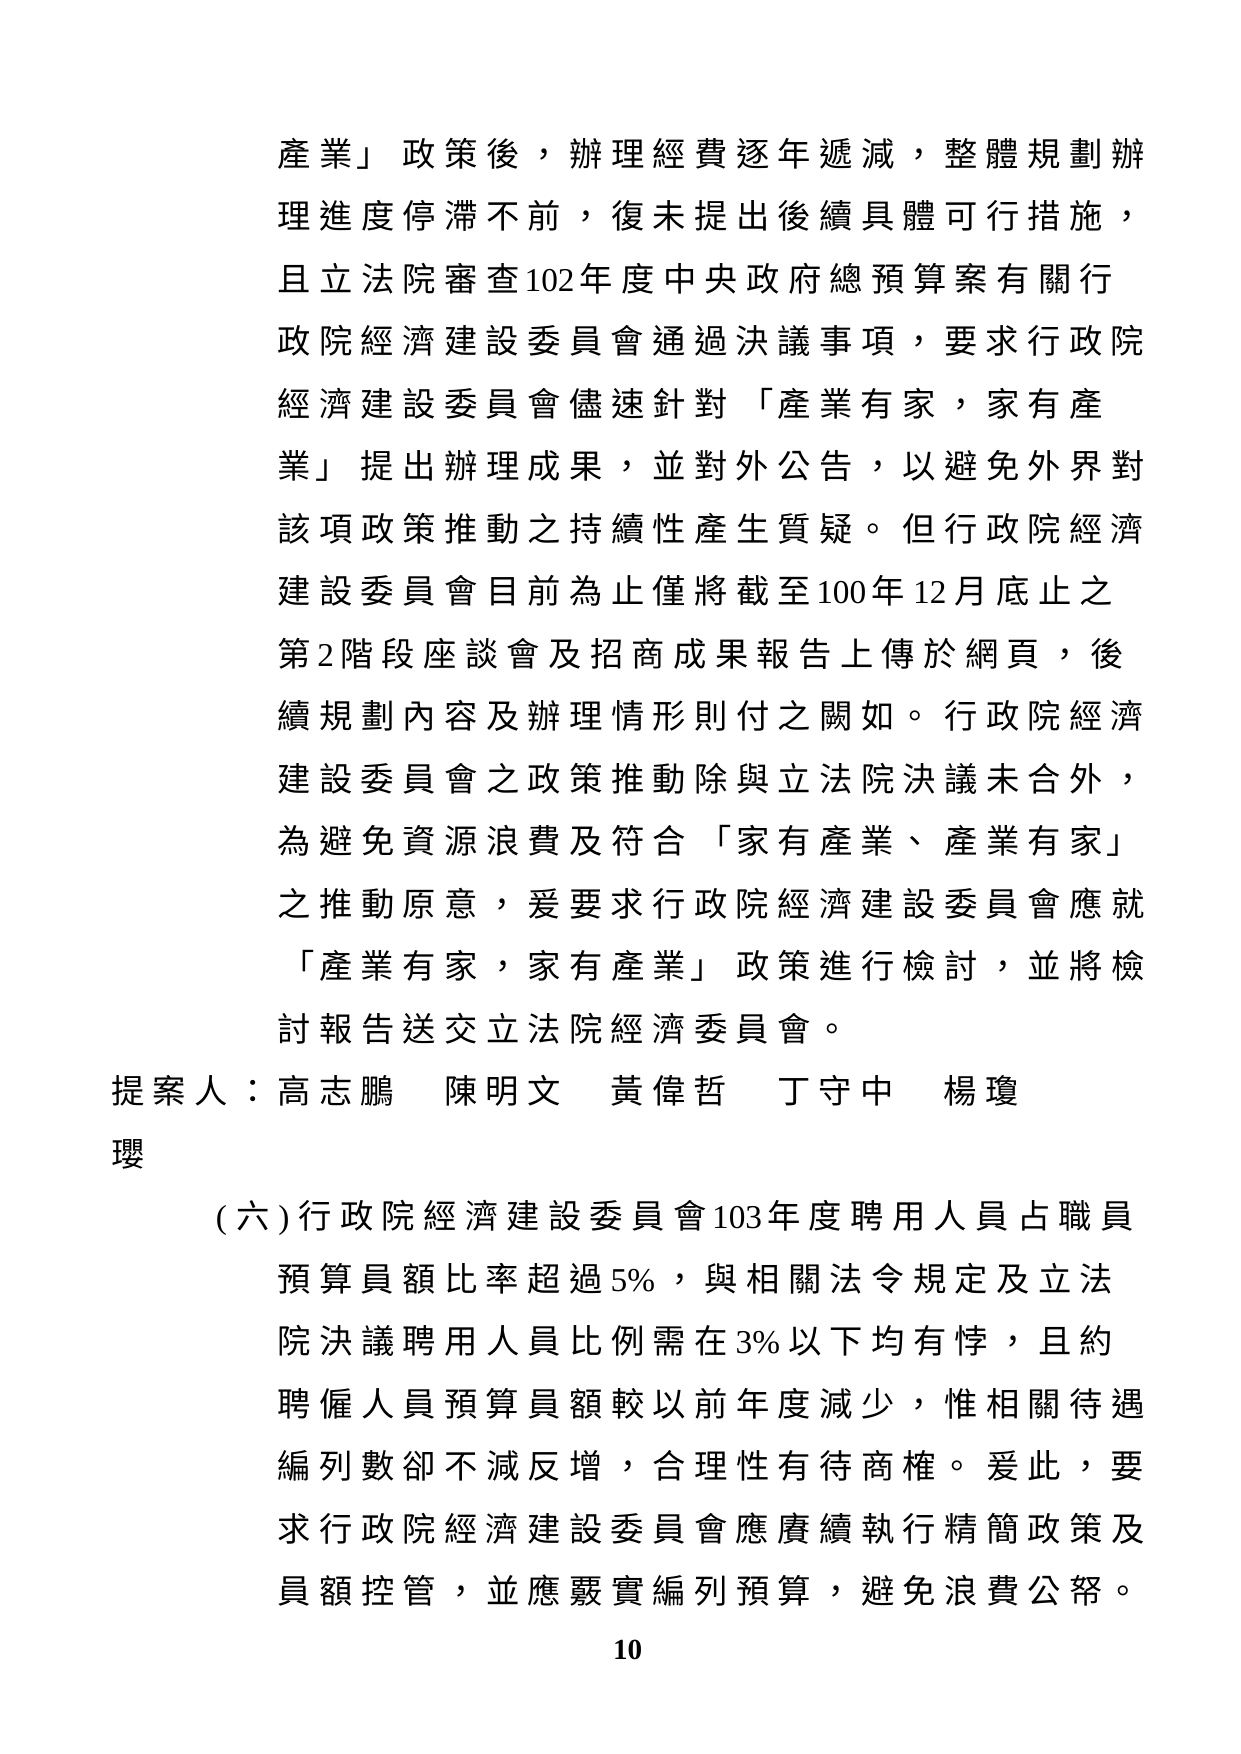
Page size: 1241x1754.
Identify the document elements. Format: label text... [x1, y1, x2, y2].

text (六)行政院經濟建設委員會103年度聘用人員占職員預算員額比率超過5%，與相關法令規定及立法院決議聘用人員比例需在3%以下均有悖，且約聘僱人員預算員額較以前年度減少，惟相關待遇編列數卻不減反增，合理性有待商榷。爰此，要求行政院經濟建設委員會應賡續執行精簡政策及員額控管，並應覈實編列預算，避免浪費公帑。 [210, 1173, 1148, 1610]
text 產業」政策後，辦理經費逐年遞減，整體規劃辦理進度停滯不前，復未提出後續具體可行措施，且立法院審查102年度中央政府總預算案有關行政院經濟建設委員會通過決議事項，要求行政院經濟建設委員會儘速針對「產業有家，家有產業」提出辦理成果，並對外公告，以避免外界對該項政策推動之持續性產生質疑。但行政院經濟建設委員會目前為止僅將截至100年12月底止之第2階段座談會及招商成果報告上傳於網頁，後續規劃內容及辦理情形則付之闕如。行政院經濟建設委員會之政策推動除與立法院決議未合外，為避免資源浪費及符合「家有產業、產業有家」之推動原意，爰要求行政院經濟建設委員會應就「產業有家，家有產業」政策進行檢討，並將檢討報告送交立法院經濟委員會。 [210, 110, 1148, 1048]
text 提案人：高志鵬 陳明文 黃偉哲 丁守中 楊瓊瓔 [107, 1048, 1044, 1173]
